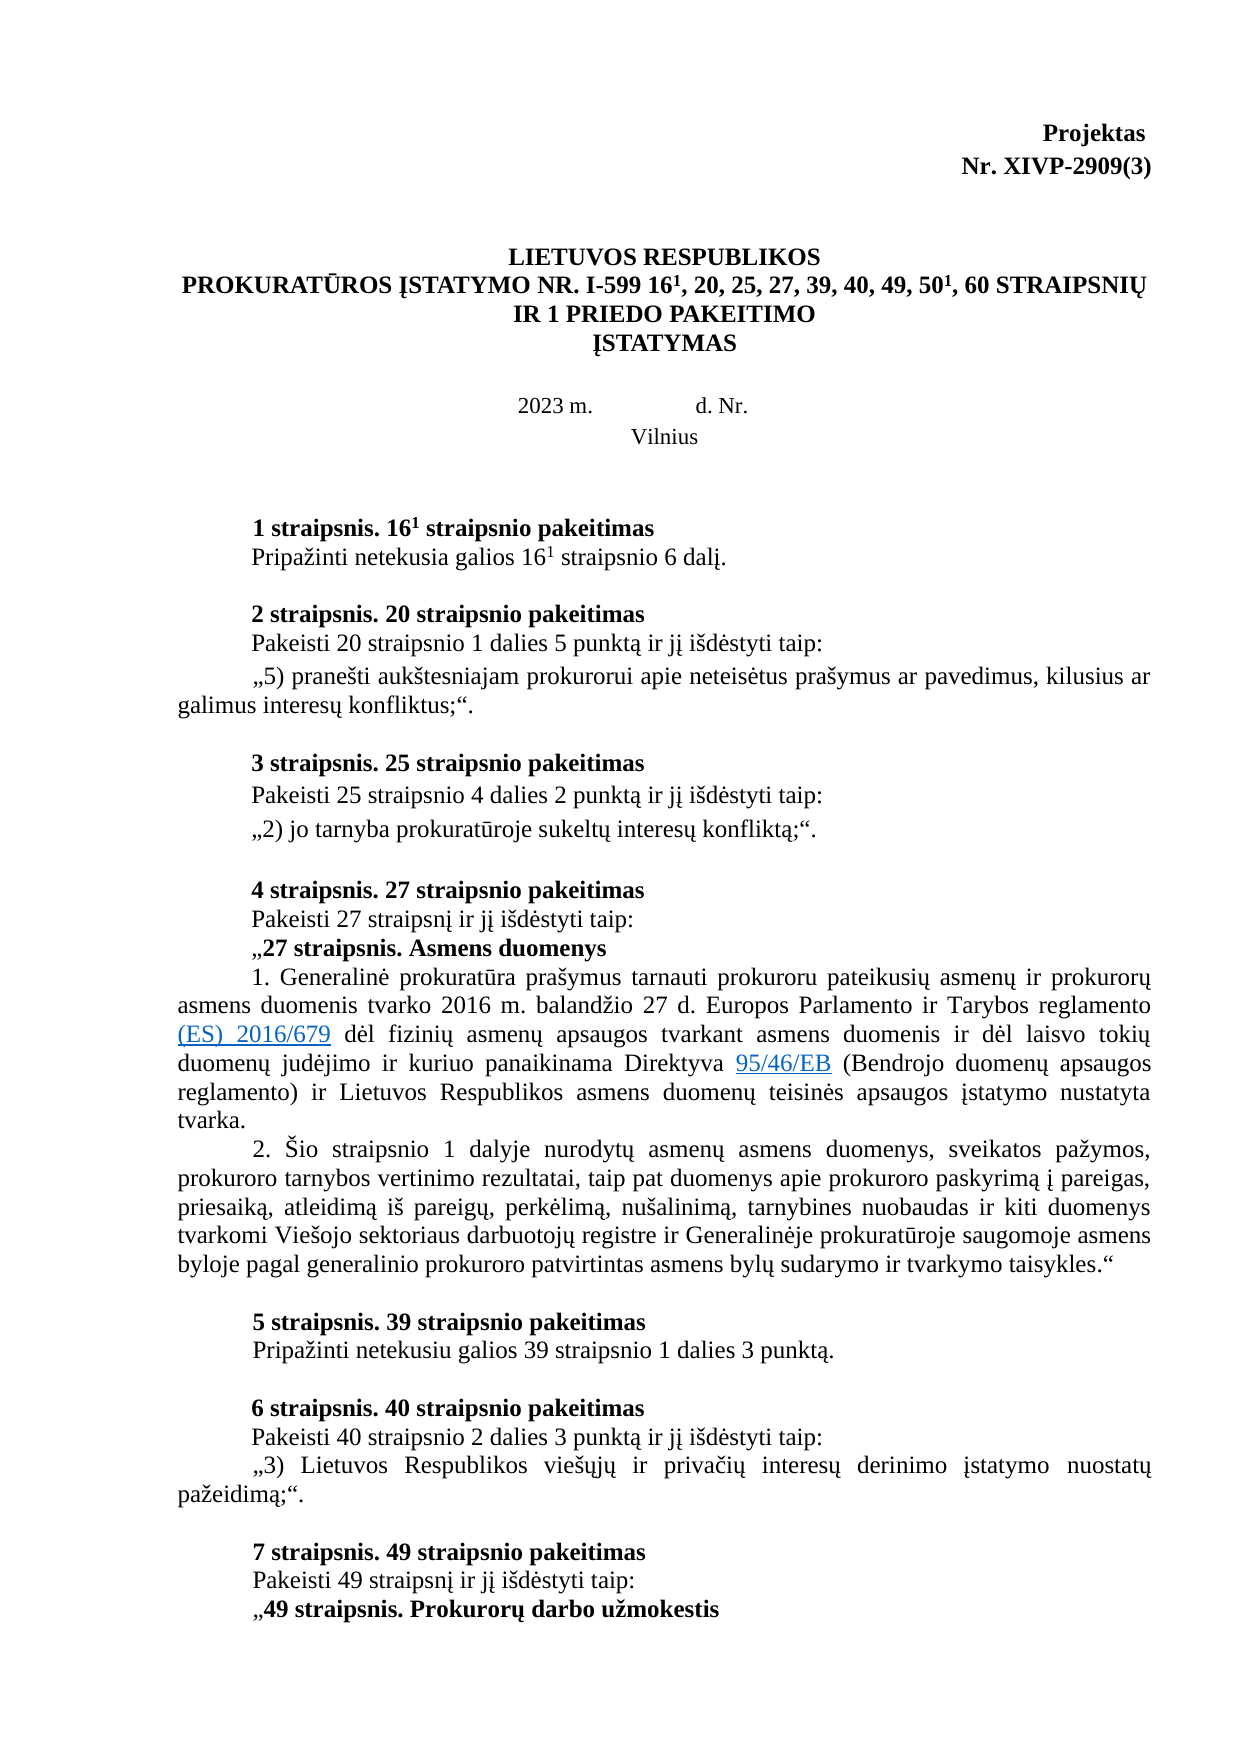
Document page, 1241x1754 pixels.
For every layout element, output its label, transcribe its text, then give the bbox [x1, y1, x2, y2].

text ĮSTATYMAS [177, 328, 1152, 357]
text 2023 m. d. Nr. [177, 390, 1152, 418]
text 3 straipsnis. 25 straipsnio pakeitimas [177, 748, 1152, 776]
text 1. Generalinė prokuratūra prašymus tarnauti prokuroru pateikusių asmenų ir prokurorų asmens duomenis tvarko 2016 m. balandžio 27 d. Europos Parlamento ir Tarybos reglamento (ES) 2016/679 dėl fizinių asmenų apsaugos tvarkant asmens duomenis ir dėl laisvo tokių duomenų judėjimo ir kuriuo panaikinama Direktyva 95/46/EB (Bendrojo duomenų apsaugos reglamento) ir Lietuvos Respublikos asmens duomenų teisinės apsaugos įstatymo nustatyta tvarka. [177, 962, 1152, 1134]
text „2) jo tarnyba prokuratūroje sukeltų interesų konfliktą;“. [177, 814, 1152, 842]
text LIETUVOS RESPUBLIKOS [177, 242, 1152, 270]
text 5 straipsnis. 39 straipsnio pakeitimas [177, 1307, 1152, 1335]
text „27 straipsnis. Asmens duomenys [177, 933, 1152, 962]
text „3) Lietuvos Respublikos viešųjų ir privačių interesų derinimo įstatymo nuostatų pažeidimą;“. [177, 1450, 1152, 1508]
text „49 straipsnis. Prokurorų darbo užmokestis [177, 1594, 1152, 1623]
text Pakeisti 40 straipsnio 2 dalies 3 punktą ir jį išdėstyti taip: [177, 1422, 1152, 1450]
text Pakeisti 49 straipsnį ir jį išdėstyti taip: [177, 1565, 1152, 1594]
text Vilnius [177, 423, 1152, 449]
text Pakeisti 25 straipsnio 4 dalies 2 punktą ir jį išdėstyti taip: [177, 781, 1152, 809]
text 4 straipsnis. 27 straipsnio pakeitimas [177, 875, 1152, 904]
text 2 straipsnis. 20 straipsnio pakeitimas [177, 599, 1152, 628]
text 2. Šio straipsnio 1 dalyje nurodytų asmenų asmens duomenys, sveikatos pažymos, prokuroro tarnybos vertinimo rezultatai, taip pat duomenys apie prokuroro paskyrimą į pareigas, priesaiką, atleidimą iš pareigų, perkėlimą, nušalinimą, tarnybines nuobaudas ir kiti duomenys tvarkomi Viešojo sektoriaus darbuotojų registre ir Generalinėje prokuratūroje saugomoje asmens byloje pagal generalinio prokuroro patvirtintas asmens bylų sudarymo ir tvarkymo taisykles.“ [177, 1134, 1152, 1278]
text Pripažinti netekusiu galios 39 straipsnio 1 dalies 3 punktą. [177, 1335, 1152, 1364]
text PROKURATŪROS ĮSTATYMO NR. I-599 161, 20, 25, 27, 39, 40, 49, 501, 60 STRAIPSNIŲ IR 1 PRIEDO PAKEITIMO [177, 270, 1152, 328]
text Pakeisti 20 straipsnio 1 dalies 5 punktą ir jį išdėstyti taip: [177, 628, 1152, 657]
text 7 straipsnis. 49 straipsnio pakeitimas [177, 1537, 1152, 1565]
text Nr. XIVP-2909(3) [177, 151, 1152, 180]
text Pripažinti netekusia galios 161 straipsnio 6 dalį. [177, 542, 1152, 571]
text 1 straipsnis. 161 straipsnio pakeitimas [177, 513, 1152, 542]
text Pakeisti 27 straipsnį ir jį išdėstyti taip: [177, 904, 1152, 933]
text Projektas [177, 118, 1152, 147]
text „5) pranešti aukštesniajam prokurorui apie neteisėtus prašymus ar pavedimus, kilusius ar galimus interesų konfliktus;“. [177, 661, 1152, 719]
text 6 straipsnis. 40 straipsnio pakeitimas [177, 1393, 1152, 1422]
